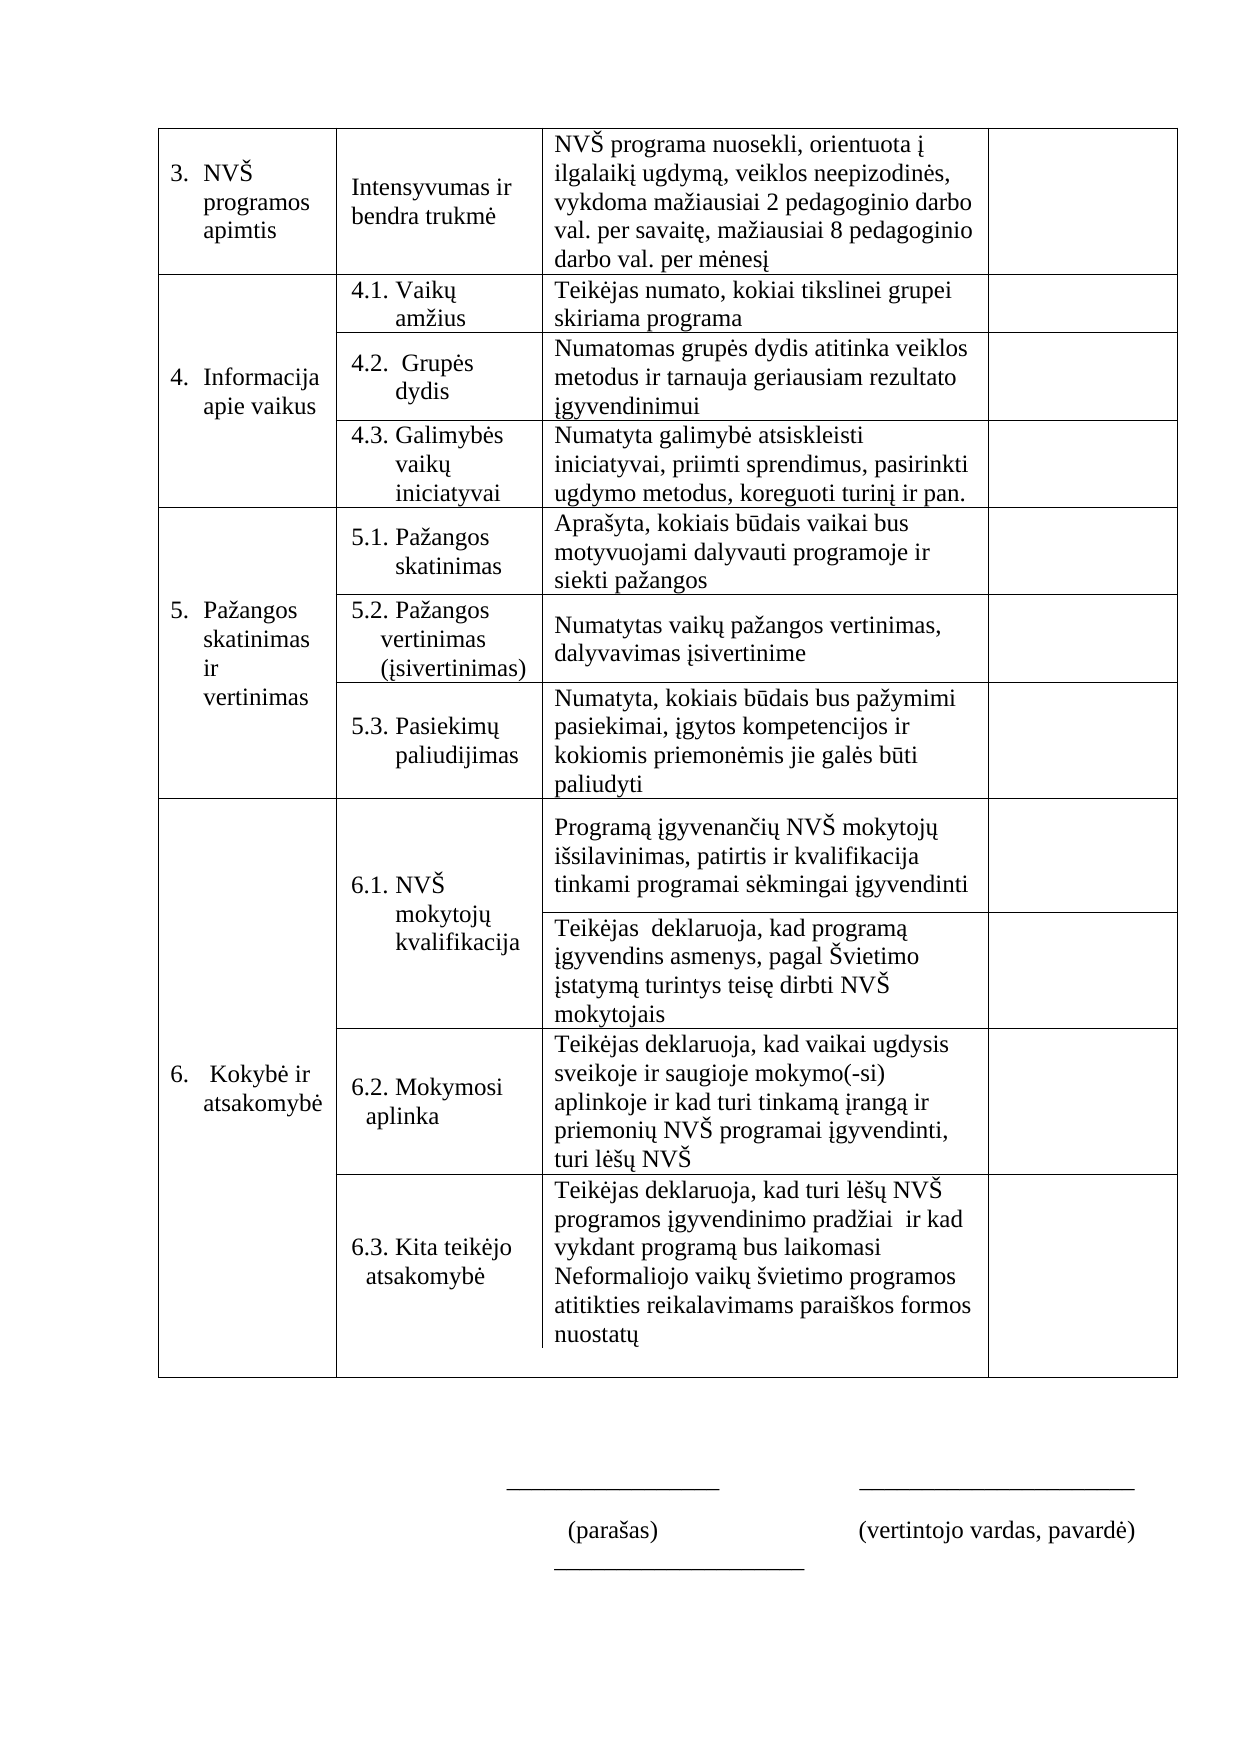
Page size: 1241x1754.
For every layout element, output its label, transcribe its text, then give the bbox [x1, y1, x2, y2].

table_cell Teikėjas deklaruoja, kad programą įgyvendins asmenys, pagal Švietimo įstatymą turintys teisę dirbti NVŠ mokytojais [543, 913, 988, 1028]
table_cell [989, 913, 1177, 1028]
table_cell Intensyvumas ir bendra trukmė [337, 129, 542, 274]
table_cell Programą įgyvenančių NVŠ mokytojų išsilavinimas, patirtis ir kvalifikacija tinkami programai sėkmingai įgyvendinti [543, 799, 988, 912]
table_cell 4.1. Vaikų amžius [337, 275, 542, 332]
table_cell Teikėjas deklaruoja, kad turi lėšų NVŠ programos įgyvendinimo pradžiai ir kad vykdant programą bus laikomasi Neformaliojo vaikų švietimo programos atitikties reikalavimams paraiškos formos nuostatų [543, 1175, 988, 1347]
table_cell 6.3. Kita teikėjo atsakomybė [337, 1175, 542, 1347]
table_cell [989, 129, 1177, 274]
table_cell [989, 1029, 1177, 1174]
table_cell Numatytas vaikų pažangos vertinimas, dalyvavimas įsivertinime [543, 595, 988, 682]
table_cell 6.2. Mokymosi aplinka [337, 1029, 542, 1174]
table_cell 5.3. Pasiekimų paliudijimas [337, 683, 542, 798]
table_cell Numatomas grupės dydis atitinka veiklos metodus ir tarnauja geriausiam rezultato įgyvendinimui [543, 333, 988, 419]
table_header _________________ (parašas) [414, 1465, 812, 1544]
table_cell Aprašyta, kokiais būdais vaikai bus motyvuojami dalyvauti programoje ir siekti pažangos [543, 508, 988, 594]
table_cell 4. Informacija apie vaikus [159, 275, 336, 507]
table_cell [989, 683, 1177, 798]
table_cell [989, 1175, 1177, 1377]
table_cell 6.1. NVŠ mokytojų kvalifikacija [337, 799, 542, 1028]
table_cell NVŠ programa nuosekli, orientuota į ilgalaikį ugdymą, veiklos neepizodinės, vykdoma mažiausiai 2 pedagoginio darbo val. per savaitę, mažiausiai 8 pedagoginio darbo val. per mėnesį [543, 129, 988, 274]
text ____________________ [177, 1544, 1181, 1572]
table_cell [989, 508, 1177, 594]
table_cell [337, 1348, 988, 1377]
table_cell [989, 333, 1177, 419]
table_cell [989, 421, 1177, 507]
table_header ______________________ (vertintojo vardas, pavardė) [812, 1465, 1181, 1544]
table_cell 6. Kokybė ir atsakomybė [159, 799, 336, 1377]
table_cell 5. Pažangos skatinimas ir vertinimas [159, 508, 336, 798]
table_cell Numatyta galimybė atsiskleisti iniciatyvai, priimti sprendimus, pasirinkti ugdymo metodus, koreguoti turinį ir pan. [543, 421, 988, 507]
table_cell Teikėjas deklaruoja, kad vaikai ugdysis sveikoje ir saugioje mokymo(-si) aplinkoje ir kad turi tinkamą įrangą ir priemonių NVŠ programai įgyvendinti, turi lėšų NVŠ [543, 1029, 988, 1174]
table_cell 5.1. Pažangos skatinimas [337, 508, 542, 594]
table_header [118, 1465, 413, 1544]
table_cell [989, 275, 1177, 332]
table_cell [989, 799, 1177, 912]
table_cell Numatyta, kokiais būdais bus pažymimi pasiekimai, įgytos kompetencijos ir kokiomis priemonėmis jie galės būti paliudyti [543, 683, 988, 798]
table_cell Teikėjas numato, kokiai tikslinei grupei skiriama programa [543, 275, 988, 332]
table_cell 4.2. Grupės dydis [337, 333, 542, 419]
table_cell 5.2. Pažangos vertinimas (įsivertinimas) [337, 595, 542, 682]
table_cell [989, 595, 1177, 682]
table_cell 3. NVŠ programos apimtis [159, 129, 336, 274]
table_cell 4.3. Galimybės vaikų iniciatyvai [337, 421, 542, 507]
